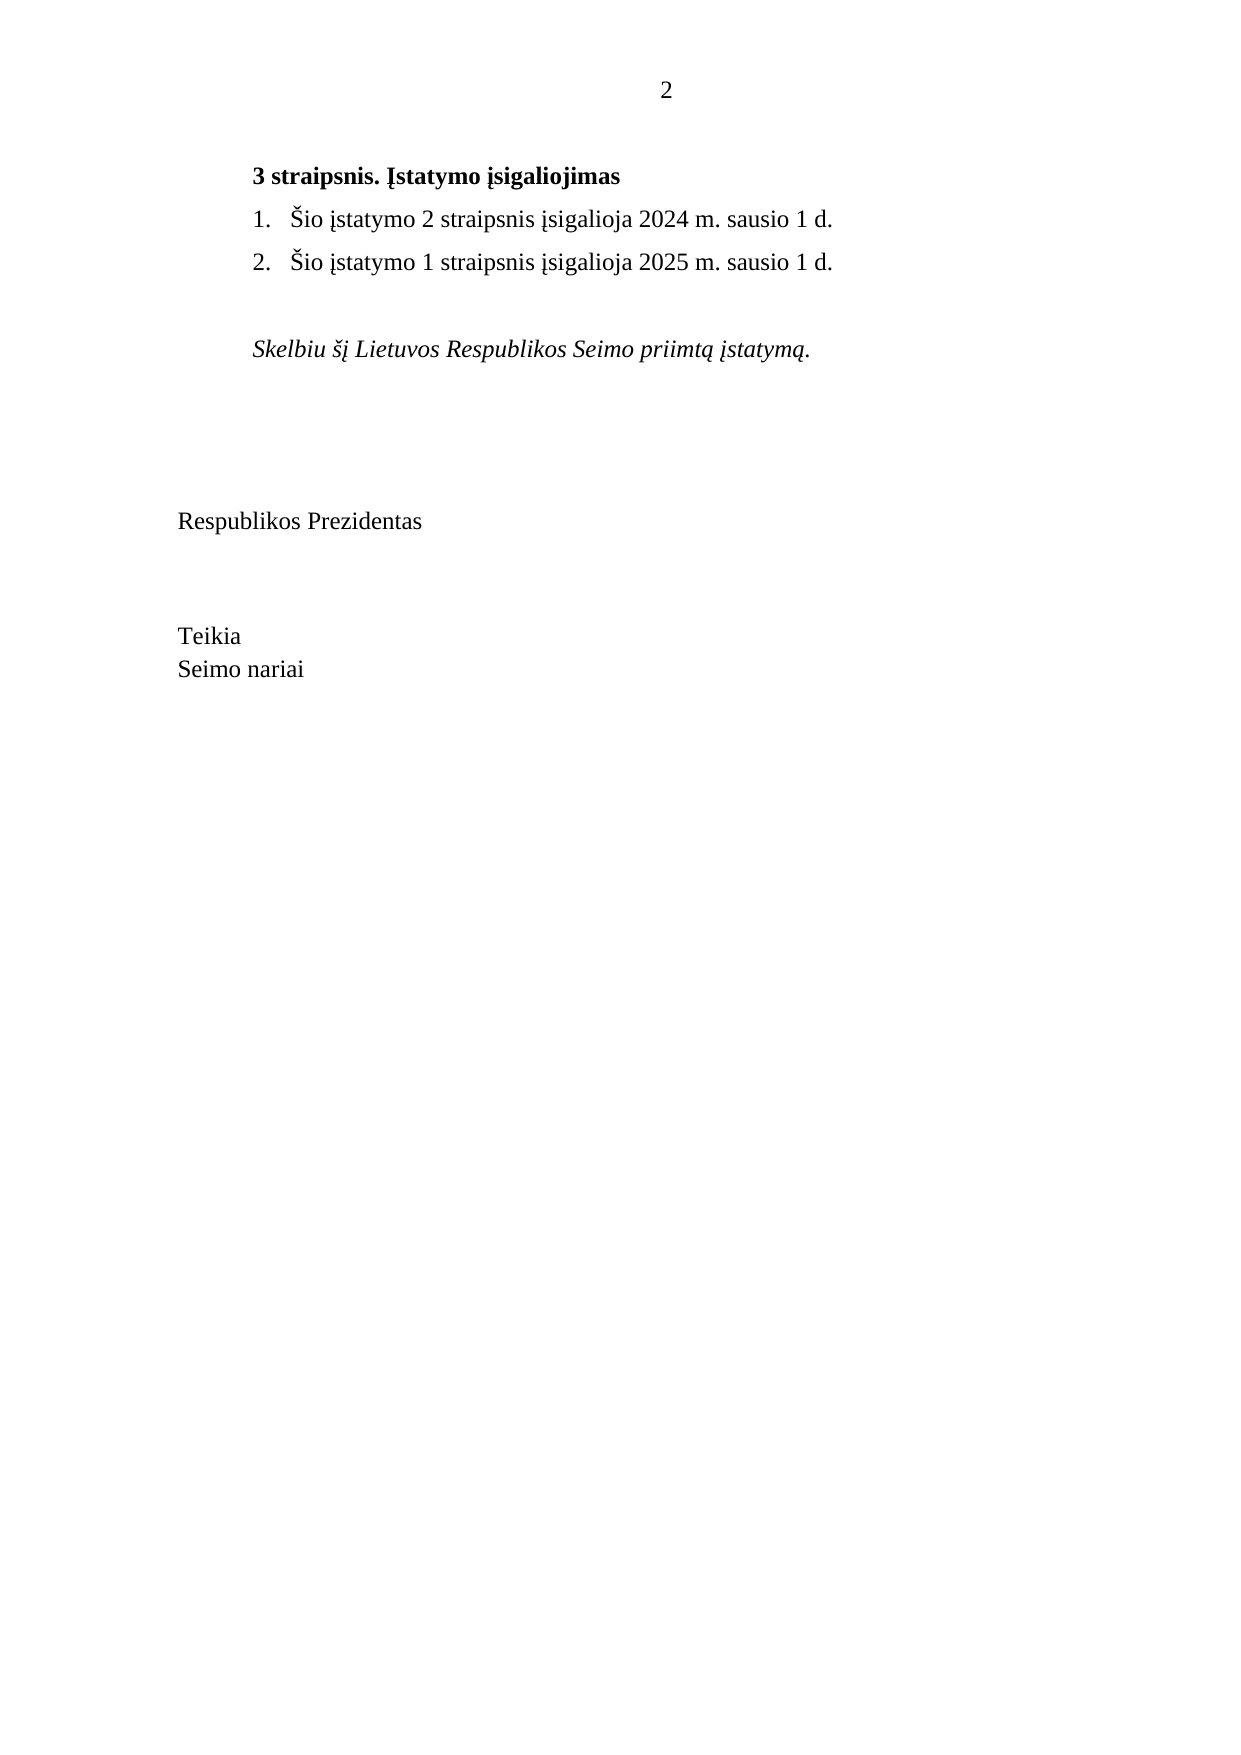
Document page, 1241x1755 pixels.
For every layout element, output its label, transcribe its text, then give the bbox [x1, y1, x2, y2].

list Šio įstatymo 1 straipsnis įsigalioja 2025 m. sausio 1 d. [252, 247, 1152, 276]
text Respublikos Prezidentas [177, 506, 1152, 535]
text Teikia [177, 621, 1152, 650]
text Seimo nariai [177, 654, 1152, 683]
list Šio įstatymo 2 straipsnis įsigalioja 2024 m. sausio 1 d. [252, 204, 1152, 233]
text Skelbiu šį Lietuvos Respublikos Seimo priimtą įstatymą. [177, 334, 1152, 362]
text 3 straipsnis. Įstatymo įsigaliojimas [177, 161, 1152, 190]
